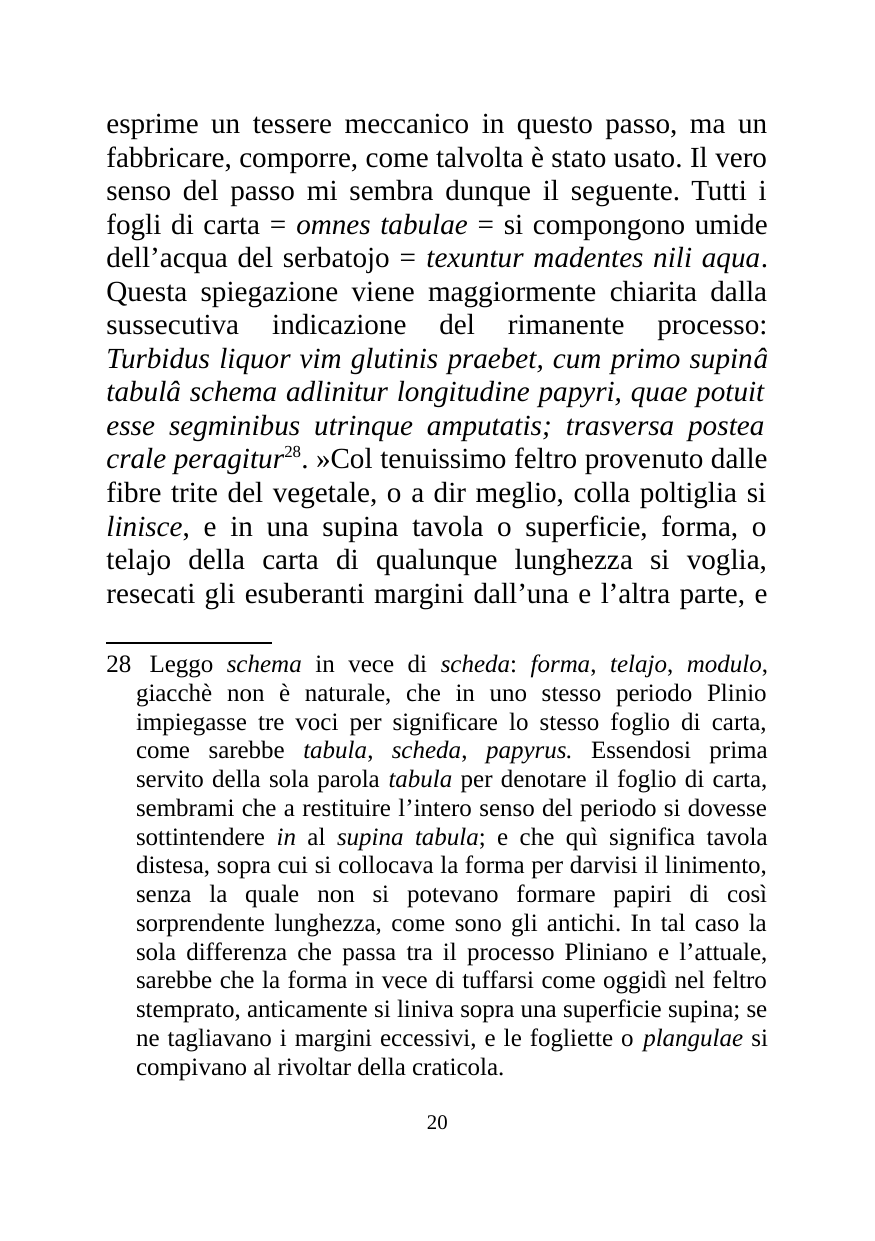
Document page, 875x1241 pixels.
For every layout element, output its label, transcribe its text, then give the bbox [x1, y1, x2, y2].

text Leggo schema in vece di scheda: forma, telajo, modulo, giacchè non è naturale, che in uno stesso periodo Plinio impiegasse tre voci per significare lo stesso foglio di carta, come sarebbe tabula, scheda, papyrus. Essendosi prima servito della sola parola tabula per denotare il foglio di carta, sembrami che a restituire l’intero senso del periodo si dovesse sottintendere in al supina tabula; e che quì significa tavola distesa, sopra cui si collocava la forma per darvisi il linimento, senza la quale non si potevano formare papiri di così sorprendente lunghezza, come sono gli antichi. In tal caso la sola differenza che passa tra il processo Pliniano e l’attuale, sarebbe che la forma in vece di tuffarsi come oggidì nel feltro stemprato, anticamente si liniva sopra una superficie supina; se ne tagliavano i margini eccessivi, e le fogliette o plangulae si compivano al rivoltar della craticola. [106, 649, 768, 1080]
text esprime un tessere meccanico in questo passo, ma un fabbricare, comporre, come talvolta è stato usato. Il vero senso del passo mi sembra dunque il seguente. Tutti i fogli di carta = omnes tabulae = si compongono umide dell’acqua del serbatojo = texuntur madentes nili aqua. Questa spiegazione viene maggiormente chiarita dalla sussecutiva indicazione del rimanente processo: Turbidus liquor vim glutinis praebet, cum primo supinâ tabulâ schema adlinitur longitudine papyri, quae potuit esse segminibus utrinque amputatis; trasversa postea crale peragitur. »Col tenuissimo feltro provenuto dalle fibre trite del vegetale, o a dir meglio, colla poltiglia si linisce, e in una supina tavola o superficie, forma, o telajo della carta di qualunque lunghezza si voglia, resecati gli esuberanti margini dall’una e l’altra parte, e [106, 106, 768, 609]
